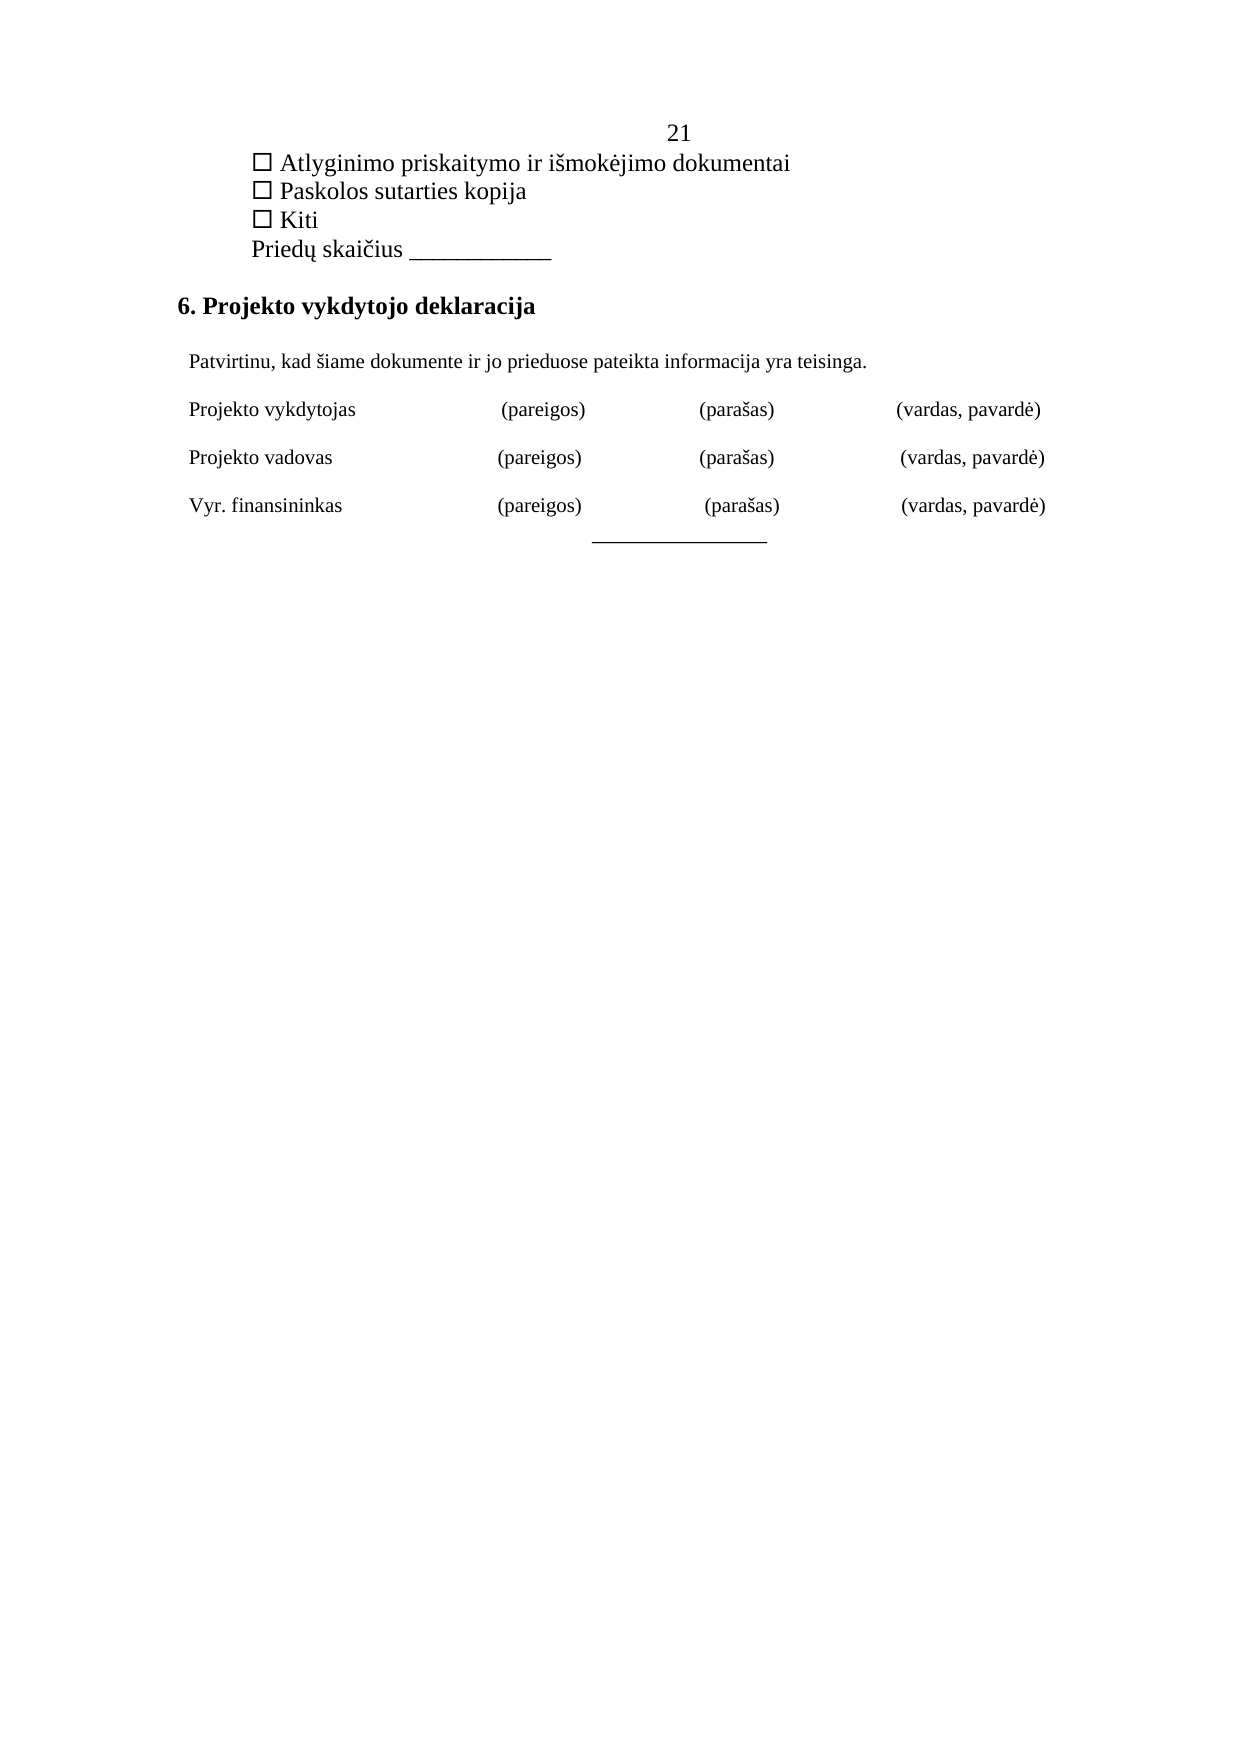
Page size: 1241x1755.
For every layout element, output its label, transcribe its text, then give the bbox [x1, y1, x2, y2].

text ______________ [177, 517, 1181, 546]
text ¨ Kiti [177, 205, 1181, 234]
table_header Patvirtinu, kad šiame dokumente ir jo prieduose pateikta informacija yra teisinga. Projekto vykdytojas (pareigos) (parašas) (vardas, pavardė) Projekto vadovas (pareigos) (parašas) (vardas, pavardė) Vyr. finansininkas (pareigos) (parašas) (vardas, pavardė) [177, 349, 1181, 517]
text ¨ Paskolos sutarties kopija [177, 176, 1181, 205]
text ¨ Atlyginimo priskaitymo ir išmokėjimo dokumentai [177, 148, 1181, 176]
text 6. Projekto vykdytojo deklaracija [177, 291, 1181, 320]
text Priedų skaičius [177, 234, 1181, 263]
